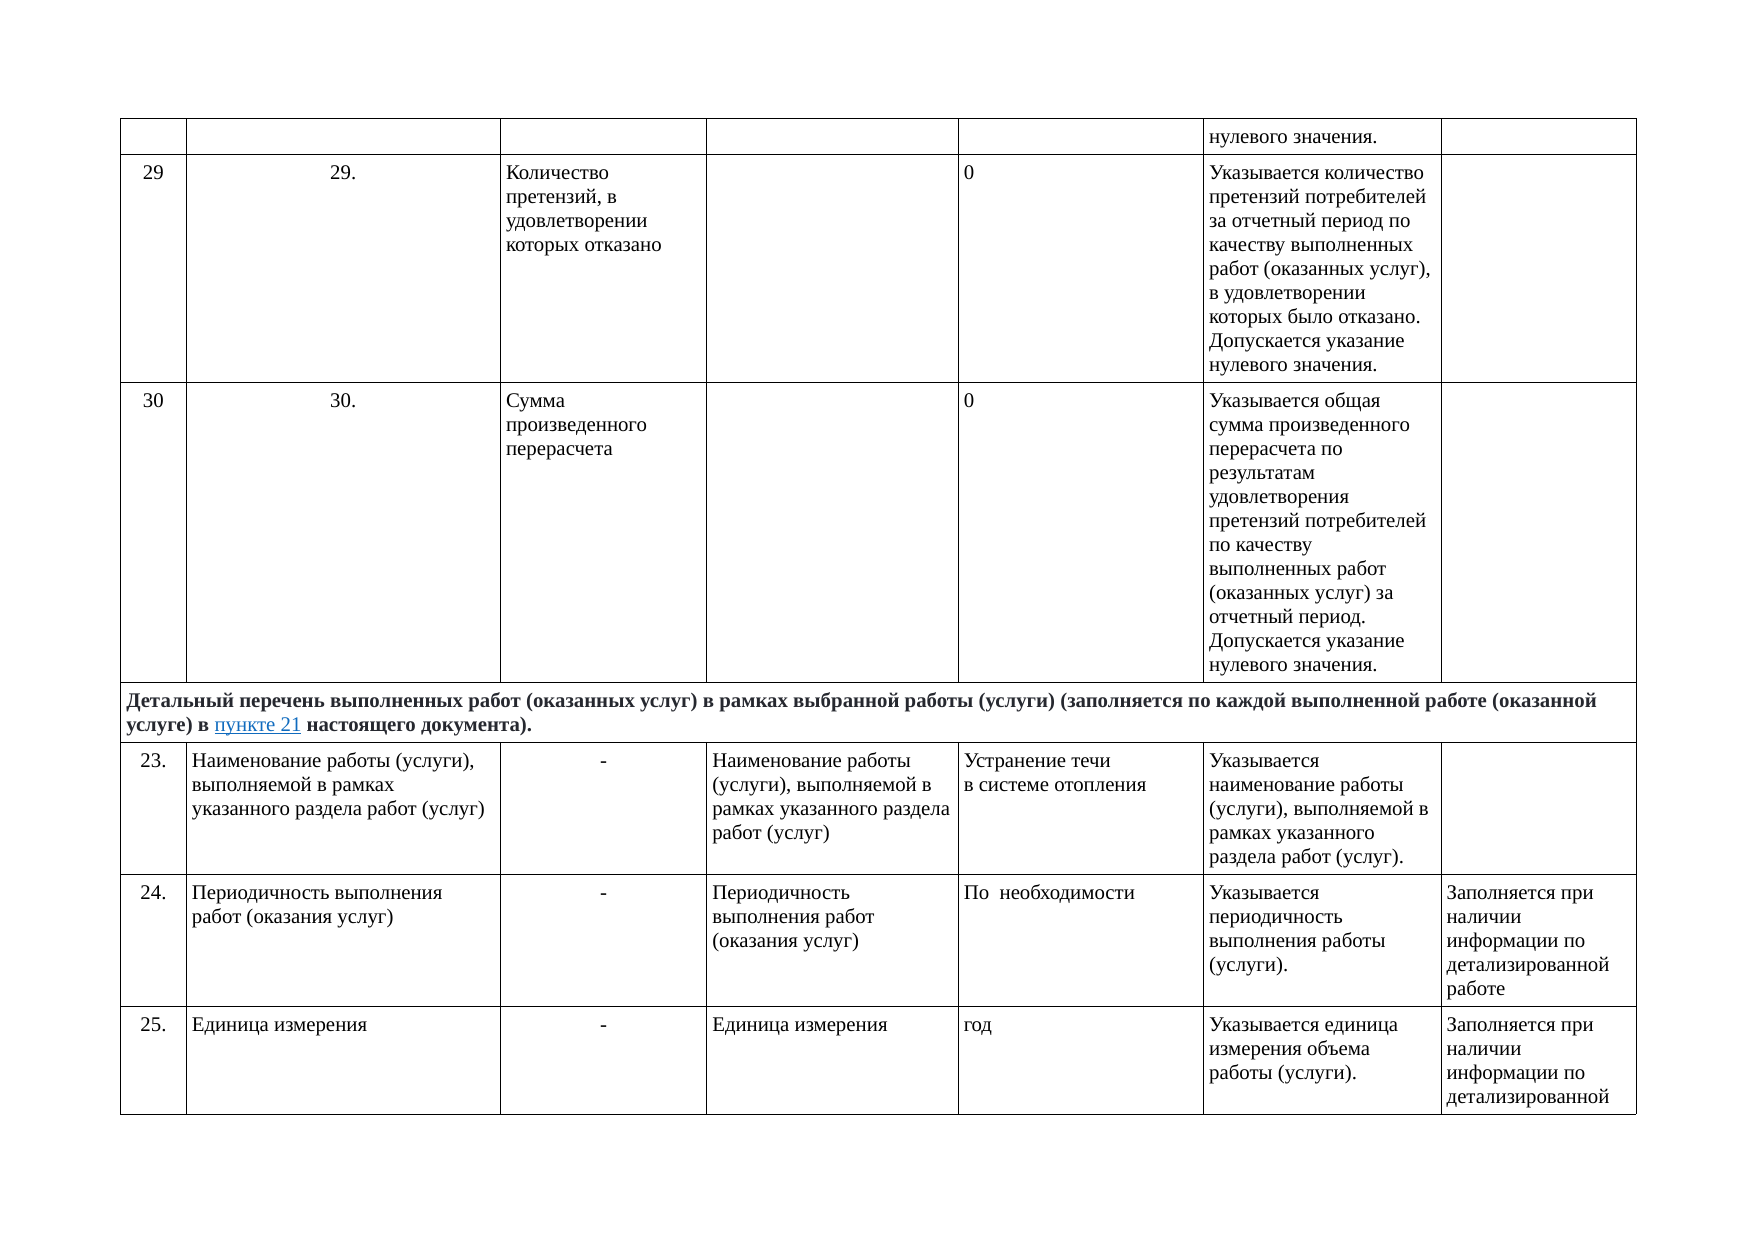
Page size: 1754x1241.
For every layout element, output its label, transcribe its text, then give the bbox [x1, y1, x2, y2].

table_cell [959, 119, 1203, 154]
table_cell Периодичность выполнения работ (оказания услуг) [187, 875, 500, 1006]
table_cell Единица измерения [187, 1007, 500, 1113]
table_cell Единица измерения [707, 1007, 958, 1113]
table_cell [501, 119, 706, 154]
table_cell 24. [121, 875, 186, 1006]
table_cell [707, 119, 958, 154]
table_cell [707, 383, 958, 682]
table_cell [1442, 383, 1636, 682]
table_cell год [959, 1007, 1203, 1113]
table_cell - [501, 875, 706, 1006]
table_cell Указывается общая сумма произведенного перерасчета по результатам удовлетворения претензий потребителей по качеству выполненных работ (оказанных услуг) за отчетный период. Допускается указание нулевого значения. [1204, 383, 1441, 682]
table_cell Детальный перечень выполненных работ (оказанных услуг) в рамках выбранной работы (услуги) (заполняется по каждой выполненной работе (оказанной услуге) в пункте 21 настоящего документа). [121, 683, 1636, 742]
table_cell [1442, 743, 1636, 874]
table_cell Устранение течи в системе отопления [959, 743, 1203, 874]
table_cell - [501, 743, 706, 874]
table_cell Периодичность выполнения работ (оказания услуг) [707, 875, 958, 1006]
table_cell 30 [121, 383, 186, 682]
table_cell [1442, 155, 1636, 382]
table_cell Заполняется при наличии информации по детализированной [1442, 1007, 1636, 1113]
table_cell нулевого значения. [1204, 119, 1441, 154]
table_cell Указывается наименование работы (услуги), выполняемой в рамках указанного раздела работ (услуг). [1204, 743, 1441, 874]
table_cell Указывается периодичность выполнения работы (услуги). [1204, 875, 1441, 1006]
table_cell 25. [121, 1007, 186, 1113]
table_cell Заполняется при наличии информации по детализированной работе [1442, 875, 1636, 1006]
table_cell 29 [121, 155, 186, 382]
table_cell Указывается количество претензий потребителей за отчетный период по качеству выполненных работ (оказанных услуг), в удовлетворении которых было отказано. Допускается указание нулевого значения. [1204, 155, 1441, 382]
table_cell По необходимости [959, 875, 1203, 1006]
table_cell Количество претензий, в удовлетворении которых отказано [501, 155, 706, 382]
table_cell [187, 119, 500, 154]
table_cell Сумма произведенного перерасчета [501, 383, 706, 682]
table_cell [121, 119, 186, 154]
table_cell 30. [187, 383, 500, 682]
table_cell [1442, 119, 1636, 154]
table_cell Указывается единица измерения объема работы (услуги). [1204, 1007, 1441, 1113]
table_cell 0 [959, 383, 1203, 682]
table_cell 23. [121, 743, 186, 874]
table_cell 0 [959, 155, 1203, 382]
table_cell 29. [187, 155, 500, 382]
table_cell Наименование работы (услуги), выполняемой в рамках указанного раздела работ (услуг) [187, 743, 500, 874]
table_cell - [501, 1007, 706, 1113]
table_cell Наименование работы (услуги), выполняемой в рамках указанного раздела работ (услуг) [707, 743, 958, 874]
table_cell [707, 155, 958, 382]
